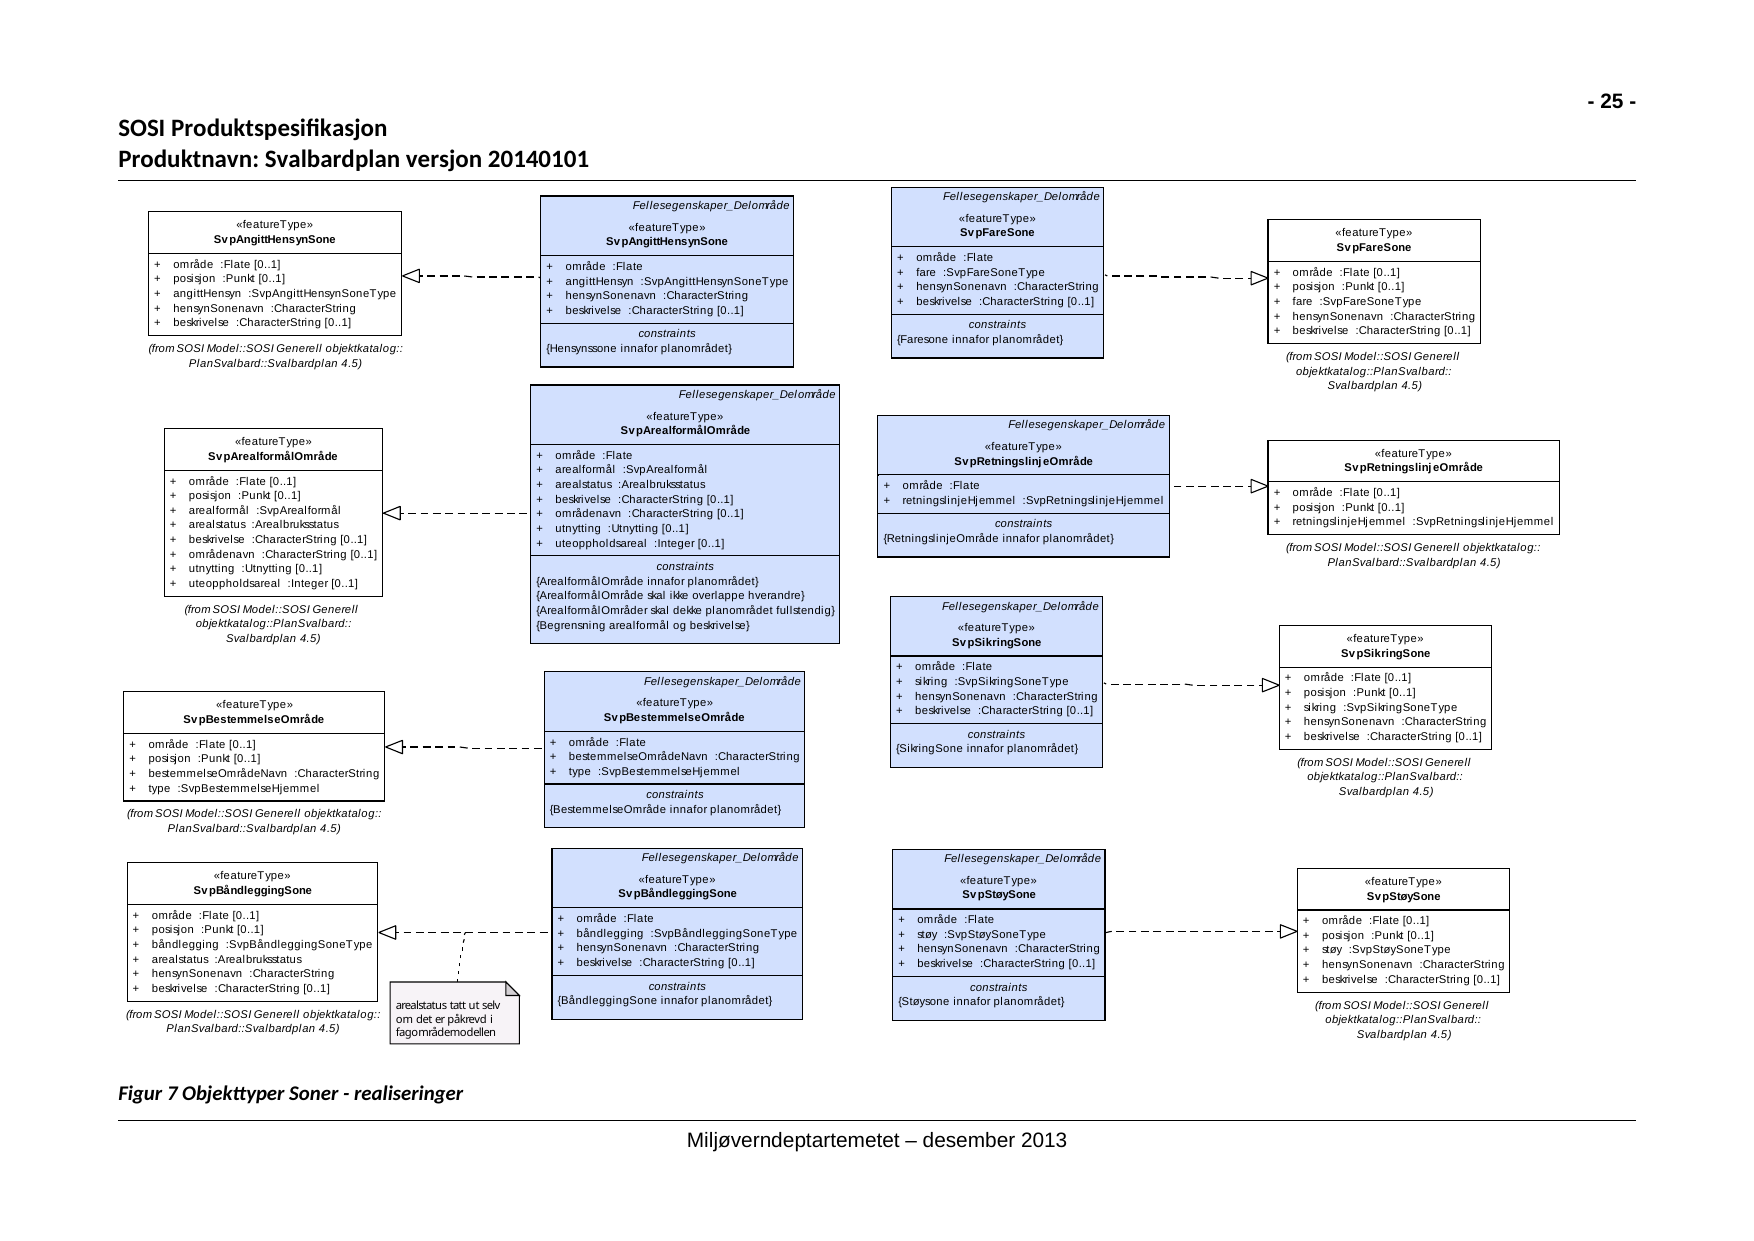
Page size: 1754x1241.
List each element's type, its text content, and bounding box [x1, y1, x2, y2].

text Figur 7 Objekttyper Soner - realiseringer [118, 1080, 1636, 1105]
